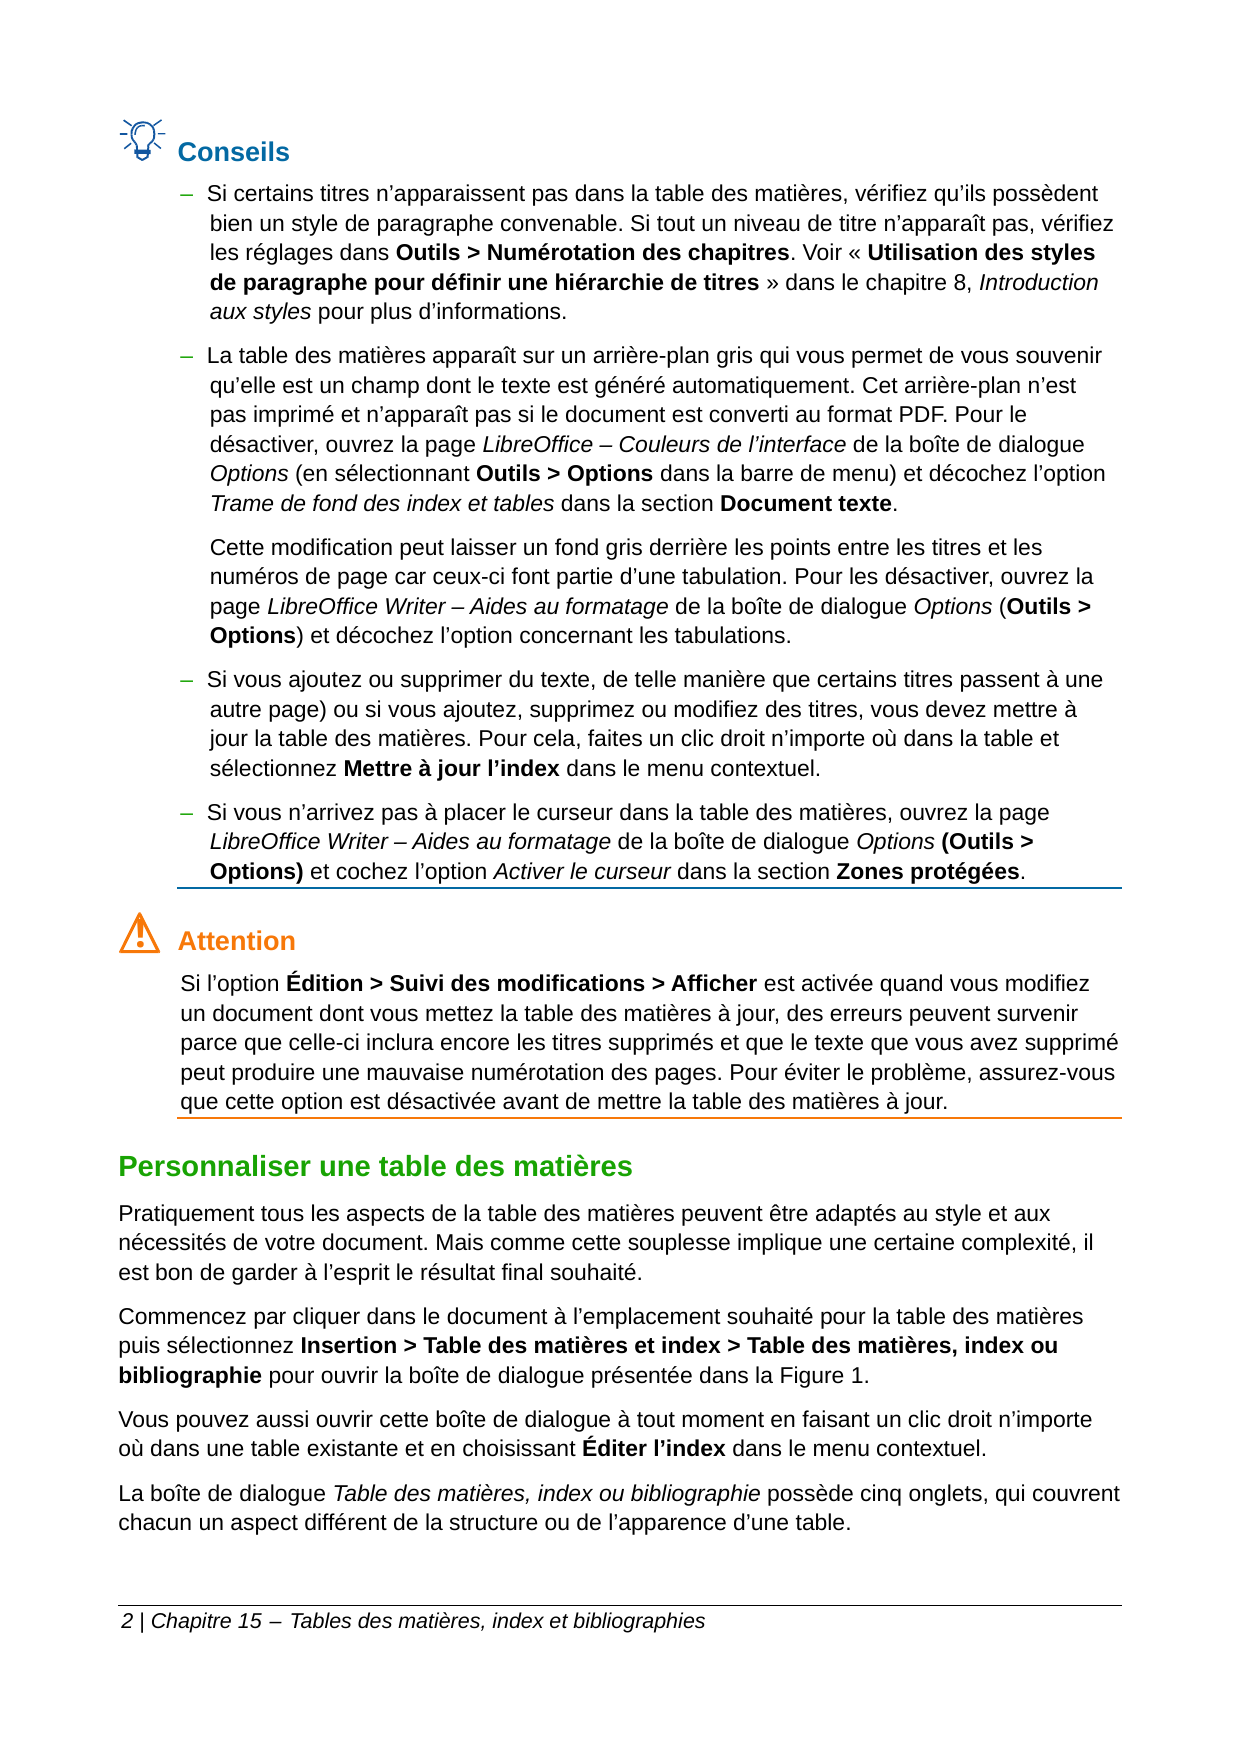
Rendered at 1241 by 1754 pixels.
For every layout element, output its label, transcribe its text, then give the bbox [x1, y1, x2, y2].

subtitle Personnaliser une table des matières [118, 1149, 1122, 1182]
list Si certains titres n’apparaissent pas dans la table des matières, vérifiez qu’ils possèdent bien un style de paragraphe convenable. Si tout un niveau de titre n’apparaît pas, vérifiez les réglages dans Outils > Numérotation des chapitres. Voir « Utilisation des styles de paragraphe pour définir une hiérarchie de titres » dans le chapitre 8, Introduction aux styles pour plus d’informations. [177, 174, 1122, 324]
text La boîte de dialogue Table des matières, index ou bibliographie possède cinq onglets, qui couvrent chacun un aspect différent de la structure ou de l’apparence d’une table. [118, 1476, 1122, 1535]
list Si vous ajoutez ou supprimer du texte, de telle manière que certains titres passent à une autre page) ou si vous ajoutez, supprimez ou modifiez des titres, vous devez mettre à jour la table des matières. Pour cela, faites un clic droit n’importe où dans la table et sélectionnez Mettre à jour l’index dans le menu contextuel. [177, 660, 1122, 781]
list Attention [118, 911, 1122, 957]
list Si vous n’arrivez pas à placer le curseur dans la table des matières, ouvrez la page LibreOffice Writer – Aides au formatage de la boîte de dialogue Options (Outils > Options) et cochez l’option Activer le curseur dans la section Zones protégées. [177, 793, 1122, 887]
list Cette modification peut laisser un fond gris derrière les points entre les titres et les numéros de page car ceux-ci font partie d’une tabulation. Pour les désactiver, ouvrez la page LibreOffice Writer – Aides au formatage de la boîte de dialogue Options (Outils > Options) et décochez l’option concernant les tabulations. [177, 528, 1122, 648]
text Vous pouvez aussi ouvrir cette boîte de dialogue à tout moment en faisant un clic droit n’importe où dans une table existante et en choisissant Éditer l’index dans le menu contextuel. [118, 1403, 1122, 1462]
text Pratiquement tous les aspects de la table des matières peuvent être adaptés au style et aux nécessités de votre document. Mais comme cette souplesse implique une certaine complexité, il est bon de garder à l’esprit le résultat final souhaité. [118, 1197, 1122, 1285]
text Si l’option Édition > Suivi des modifications > Afficher est activée quand vous modifiez un document dont vous mettez la table des matières à jour, des erreurs peuvent survenir parce que celle-ci inclura encore les titres supprimés et que le texte que vous avez supprimé peut produire une mauvaise numérotation des pages. Pour éviter le problème, assurez-vous que cette option est désactivée avant de mettre la table des matières à jour. [177, 964, 1122, 1117]
text Commencez par cliquer dans le document à l’emplacement souhaité pour la table des matières puis sélectionnez Insertion > Table des matières et index > Table des matières, index ou bibliographie pour ouvrir la boîte de dialogue présentée dans la Figure 1. [118, 1300, 1122, 1388]
list Conseils [118, 118, 1122, 167]
list La table des matières apparaît sur un arrière-plan gris qui vous permet de vous souvenir qu’elle est un champ dont le texte est généré automatiquement. Cet arrière-plan n’est pas imprimé et n’apparaît pas si le document est converti au format PDF. Pour le désactiver, ouvrez la page LibreOffice – Couleurs de l’interface de la boîte de dialogue Options (en sélectionnant Outils > Options dans la barre de menu) et décochez l’option Trame de fond des index et tables dans la section Document texte. [177, 336, 1122, 516]
